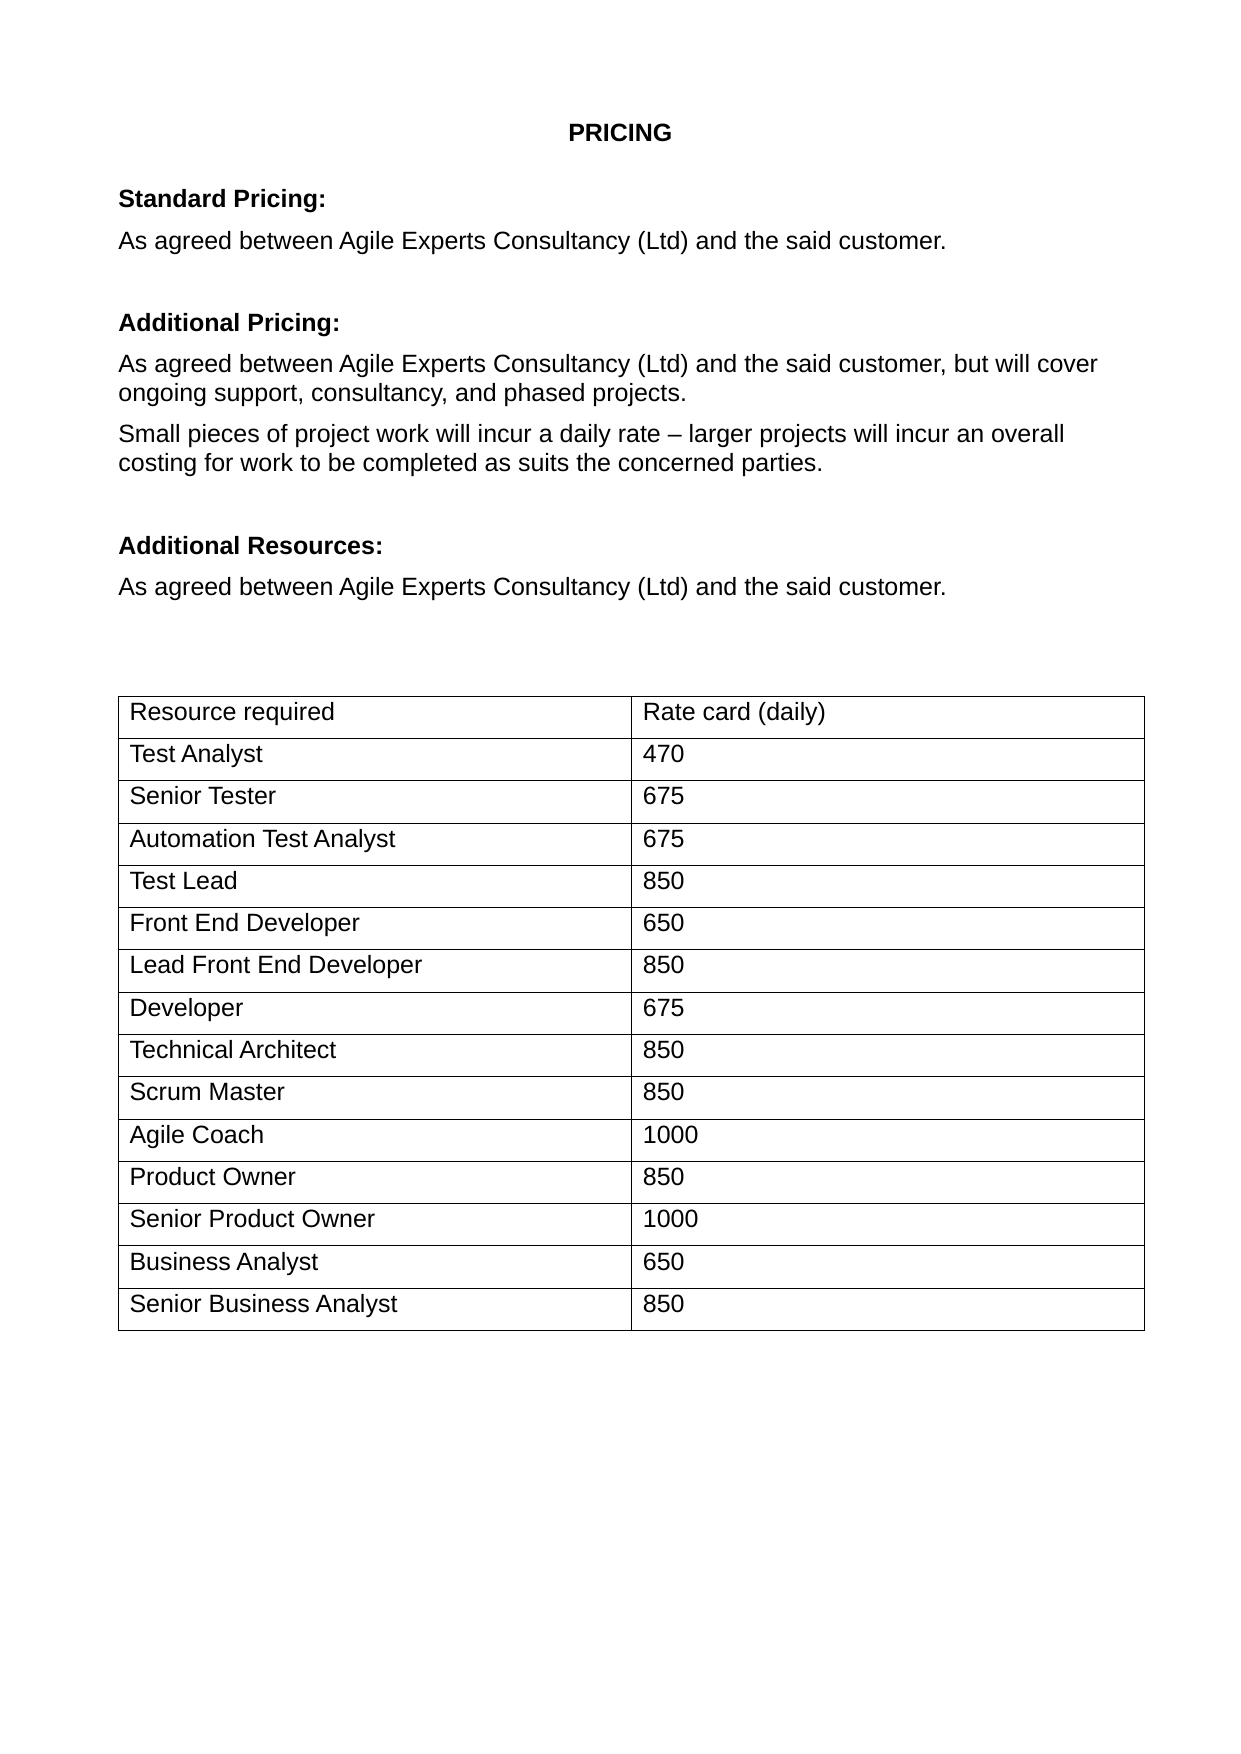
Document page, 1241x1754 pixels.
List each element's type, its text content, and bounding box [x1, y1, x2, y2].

table_cell Business Analyst [119, 1246, 631, 1288]
table_header Rate card (daily) [632, 697, 1144, 738]
table_cell 850 [632, 866, 1144, 907]
text As agreed between Agile Experts Consultancy (Ltd) and the said customer. [118, 572, 1122, 601]
text Additional Resources: [118, 531, 1122, 559]
table_cell Senior Product Owner [119, 1204, 631, 1245]
table_cell 1000 [632, 1120, 1144, 1161]
table_cell Automation Test Analyst [119, 824, 631, 865]
table_cell 675 [632, 781, 1144, 822]
table_header ­­­Resource required [119, 697, 631, 738]
text PRICING [118, 118, 1122, 147]
table_cell 650 [632, 908, 1144, 949]
text As agreed between Agile Experts Consultancy (Ltd) and the said customer. [118, 226, 1122, 254]
table_cell Agile Coach [119, 1120, 631, 1161]
table_cell Lead Front End Developer [119, 950, 631, 992]
subtitle Standard Pricing: [118, 184, 1122, 213]
table_cell 850 [632, 1035, 1144, 1076]
text Additional Pricing: [118, 308, 1122, 337]
table_cell Senior Business Analyst [119, 1289, 631, 1330]
table_cell Scrum Master [119, 1077, 631, 1118]
table_cell 1000 [632, 1204, 1144, 1245]
table_cell 850 [632, 1162, 1144, 1203]
table_cell Test Analyst [119, 739, 631, 780]
table_cell Product Owner [119, 1162, 631, 1203]
table_cell 850 [632, 1077, 1144, 1118]
text Small pieces of project work will incur a daily rate – larger projects will incur an overall costing for work to be completed as suits the concerned parties. [118, 419, 1122, 477]
table_cell Senior Tester [119, 781, 631, 822]
text As agreed between Agile Experts Consultancy (Ltd) and the said customer, but will cover ongoing support, consultancy, and phased projects. [118, 349, 1122, 407]
table_cell 470 [632, 739, 1144, 780]
table_cell 850 [632, 1289, 1144, 1330]
table_cell 675 [632, 993, 1144, 1034]
table_cell Test Lead [119, 866, 631, 907]
table_cell 675 [632, 824, 1144, 865]
table_cell 850 [632, 950, 1144, 992]
table_cell 650 [632, 1246, 1144, 1288]
table_cell Developer [119, 993, 631, 1034]
table_cell Front End Developer [119, 908, 631, 949]
table_cell Technical Architect [119, 1035, 631, 1076]
